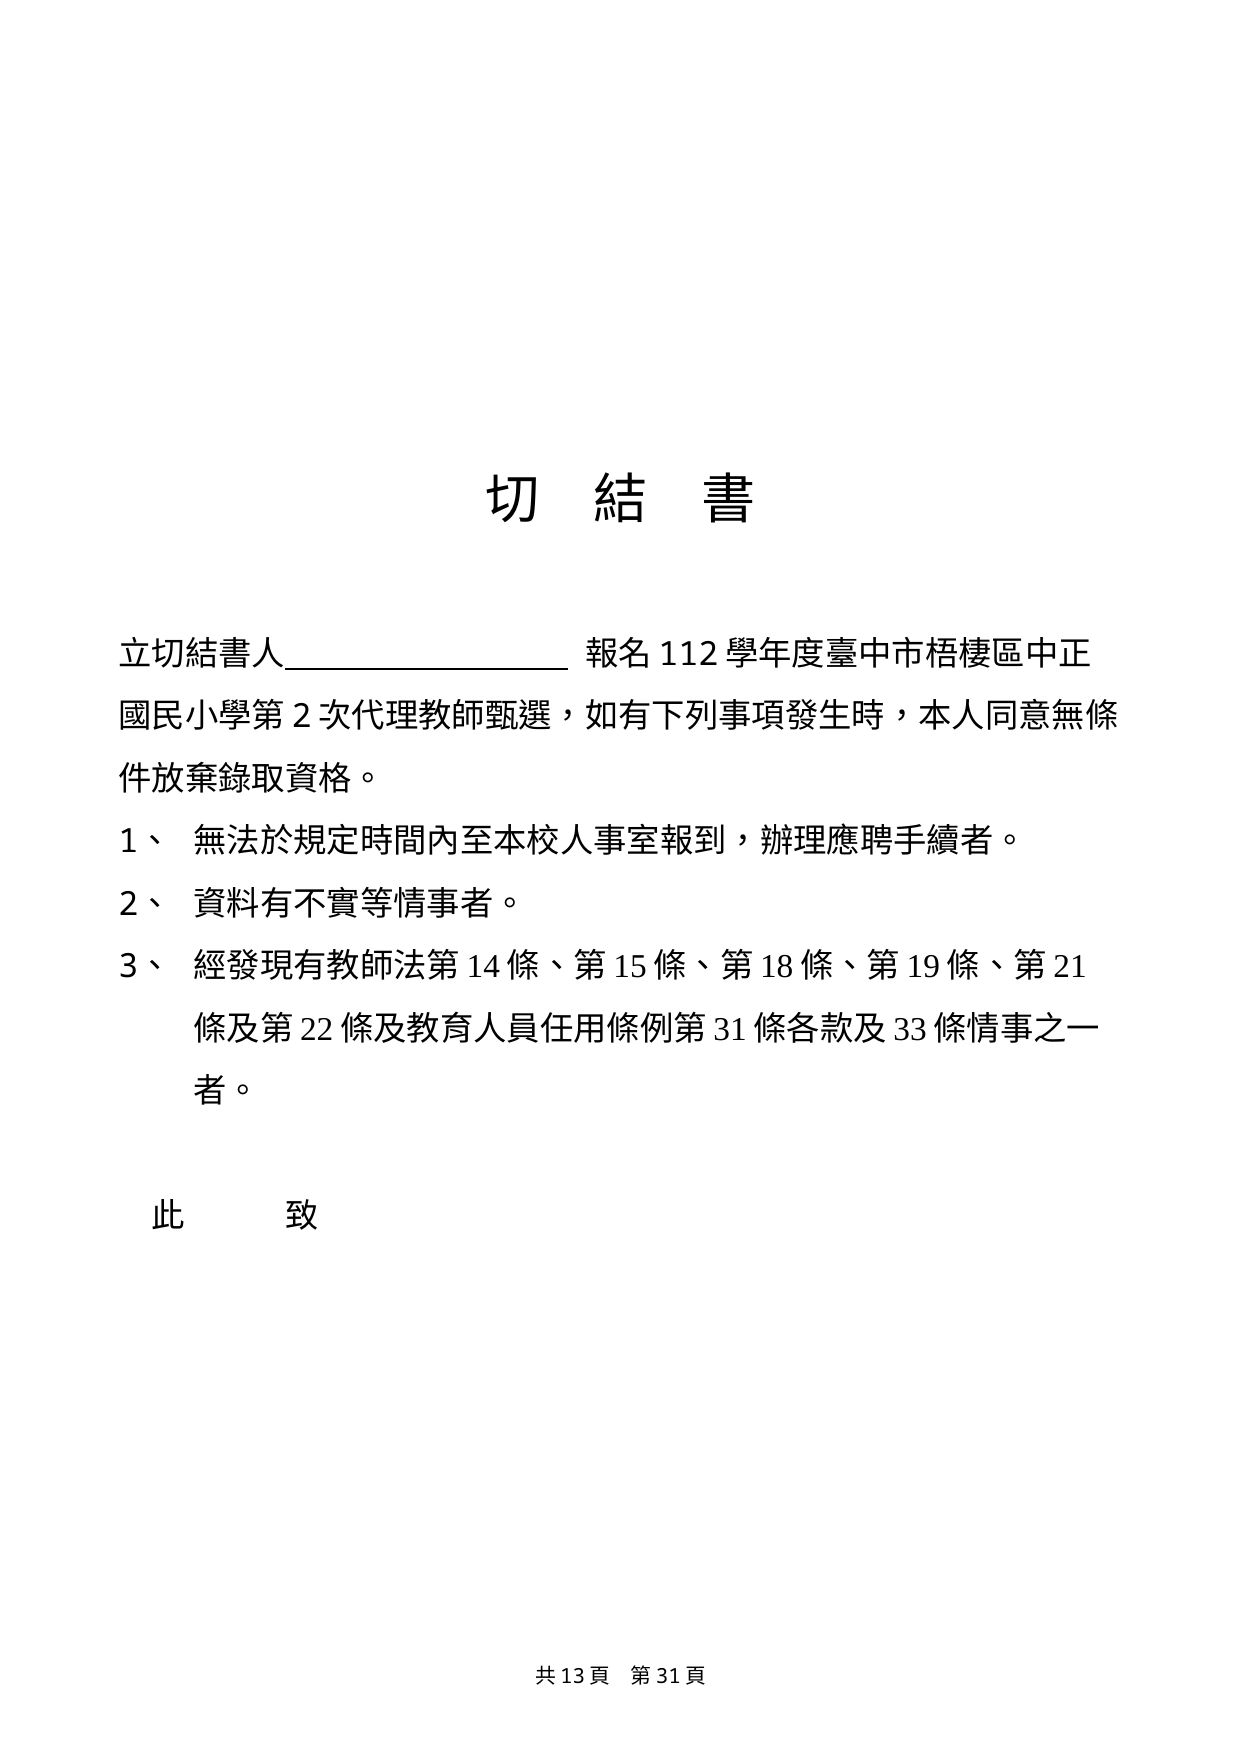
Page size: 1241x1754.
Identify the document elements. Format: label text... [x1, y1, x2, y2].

text 此 致 [118, 1172, 1122, 1234]
text 立切結書人 報名112學年度臺中市梧棲區中正國民小學第2次代理教師甄選，如有下列事項發生時，本人同意無條件放棄錄取資格。 [118, 609, 1122, 797]
text 切 結 書 [118, 422, 1122, 547]
list 資料有不實等情事者。 [118, 859, 1122, 922]
list 無法於規定時間內至本校人事室報到，辦理應聘手續者。 [118, 797, 1122, 859]
list 經發現有教師法第14條、第15條、第18條、第19條、第21條及第22條及教育人員任用條例第31條各款及33條情事之一者。 [118, 922, 1122, 1109]
